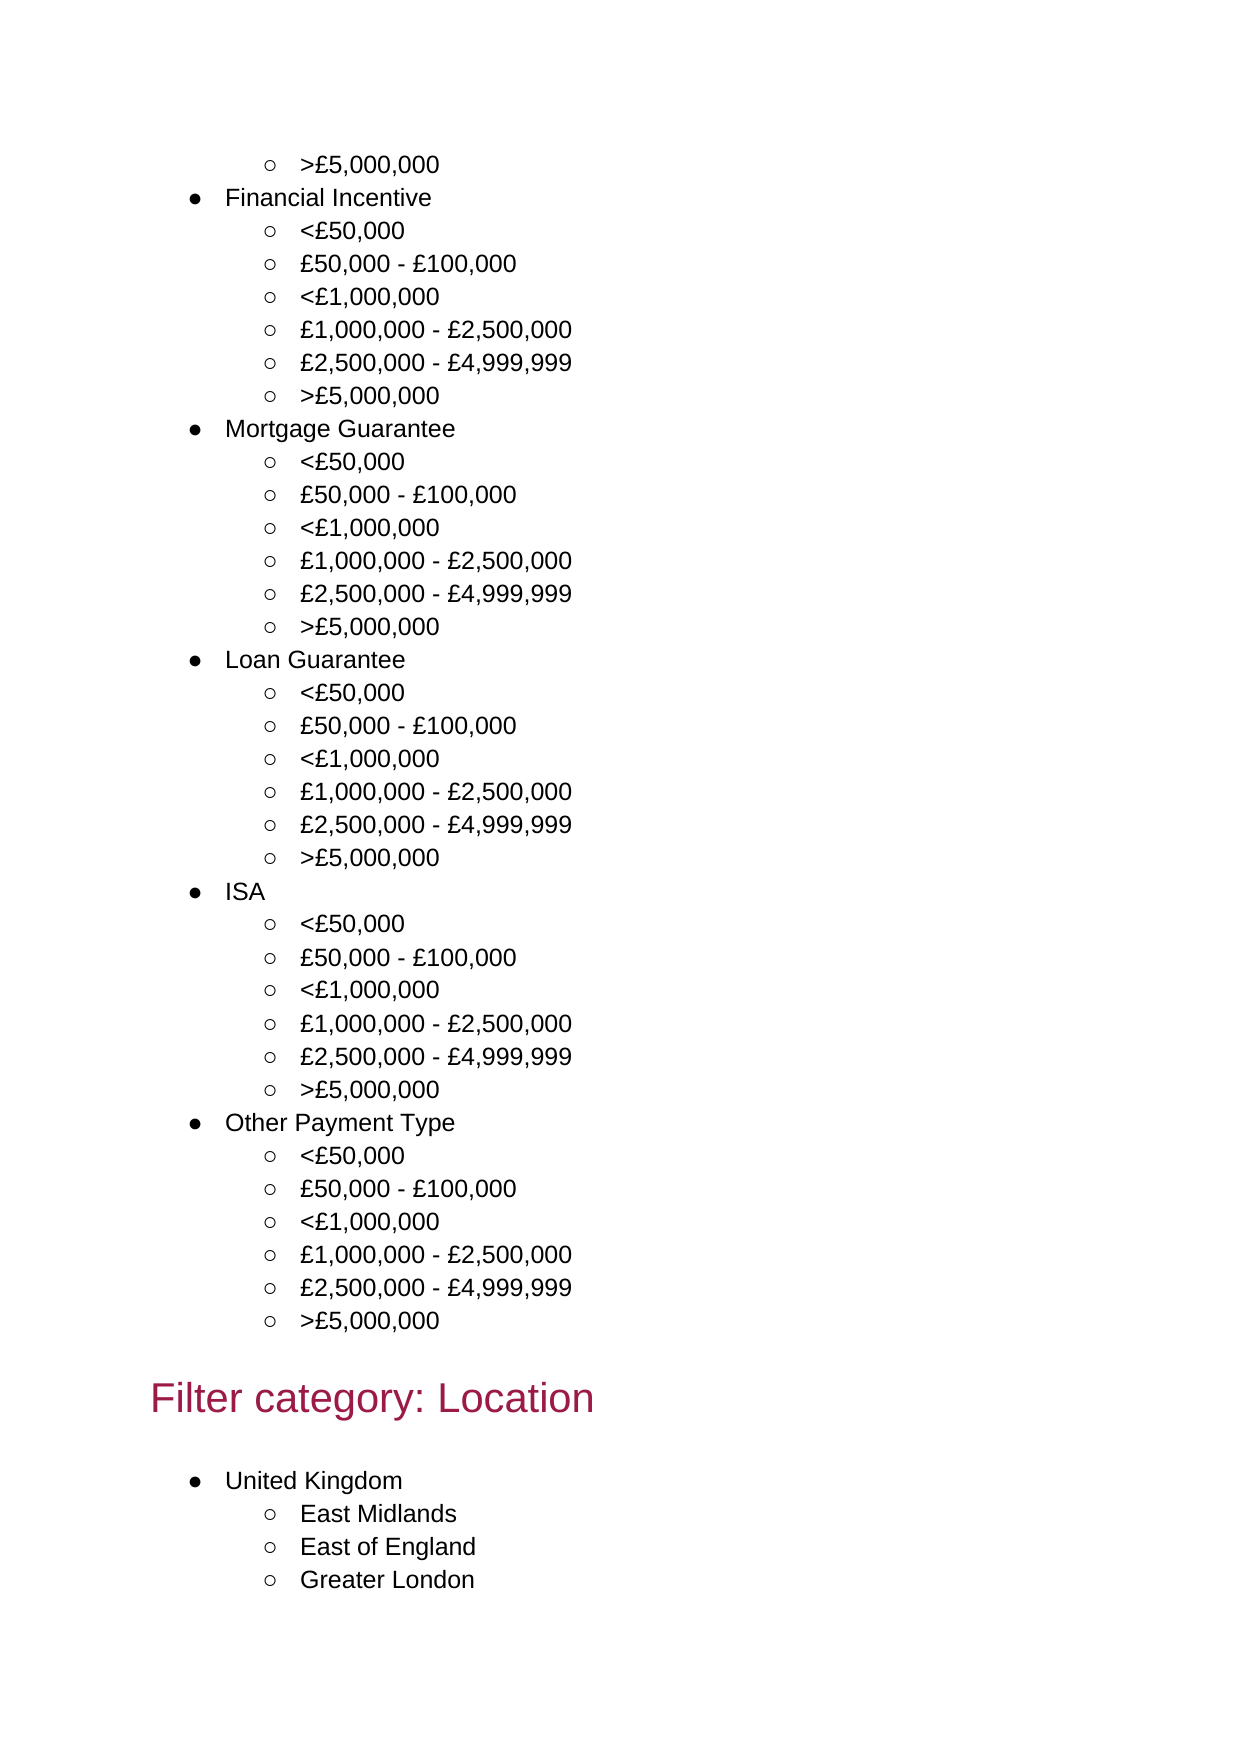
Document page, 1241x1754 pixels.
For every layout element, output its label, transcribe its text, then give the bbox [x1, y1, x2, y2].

list £2,500,000 - £4,999,999 [262, 1042, 1090, 1070]
list East Midlands [262, 1499, 1090, 1528]
list <£50,000 [262, 678, 1090, 707]
list £50,000 - £100,000 [262, 711, 1090, 740]
list East of England [262, 1532, 1090, 1561]
list £2,500,000 - £4,999,999 [262, 348, 1090, 377]
list £2,500,000 - £4,999,999 [262, 810, 1090, 839]
list Financial Incentive [187, 183, 1090, 212]
list £50,000 - £100,000 [262, 1174, 1090, 1202]
list £1,000,000 - £2,500,000 [262, 1008, 1090, 1037]
subtitle Filter category: Location [150, 1373, 1090, 1421]
list £2,500,000 - £4,999,999 [262, 1273, 1090, 1301]
list <£1,000,000 [262, 976, 1090, 1004]
list £1,000,000 - £2,500,000 [262, 777, 1090, 806]
list <£1,000,000 [262, 513, 1090, 542]
list >£5,000,000 [262, 843, 1090, 872]
list >£5,000,000 [262, 1074, 1090, 1103]
list Loan Guarantee [187, 645, 1090, 674]
list Greater London [262, 1565, 1090, 1594]
list £1,000,000 - £2,500,000 [262, 315, 1090, 344]
list United Kingdom [187, 1466, 1090, 1494]
list >£5,000,000 [262, 150, 1090, 179]
list <£1,000,000 [262, 744, 1090, 773]
list <£1,000,000 [262, 282, 1090, 311]
list <£50,000 [262, 447, 1090, 476]
list £50,000 - £100,000 [262, 942, 1090, 971]
list >£5,000,000 [262, 381, 1090, 410]
list £50,000 - £100,000 [262, 249, 1090, 278]
list <£50,000 [262, 216, 1090, 245]
list £1,000,000 - £2,500,000 [262, 546, 1090, 575]
list <£50,000 [262, 1141, 1090, 1169]
list Mortgage Guarantee [187, 414, 1090, 443]
list £1,000,000 - £2,500,000 [262, 1240, 1090, 1268]
list £50,000 - £100,000 [262, 480, 1090, 509]
list ISA [187, 876, 1090, 905]
list £2,500,000 - £4,999,999 [262, 579, 1090, 608]
list <£1,000,000 [262, 1207, 1090, 1235]
list >£5,000,000 [262, 612, 1090, 641]
list Other Payment Type [187, 1108, 1090, 1136]
list <£50,000 [262, 909, 1090, 938]
list >£5,000,000 [262, 1306, 1090, 1334]
